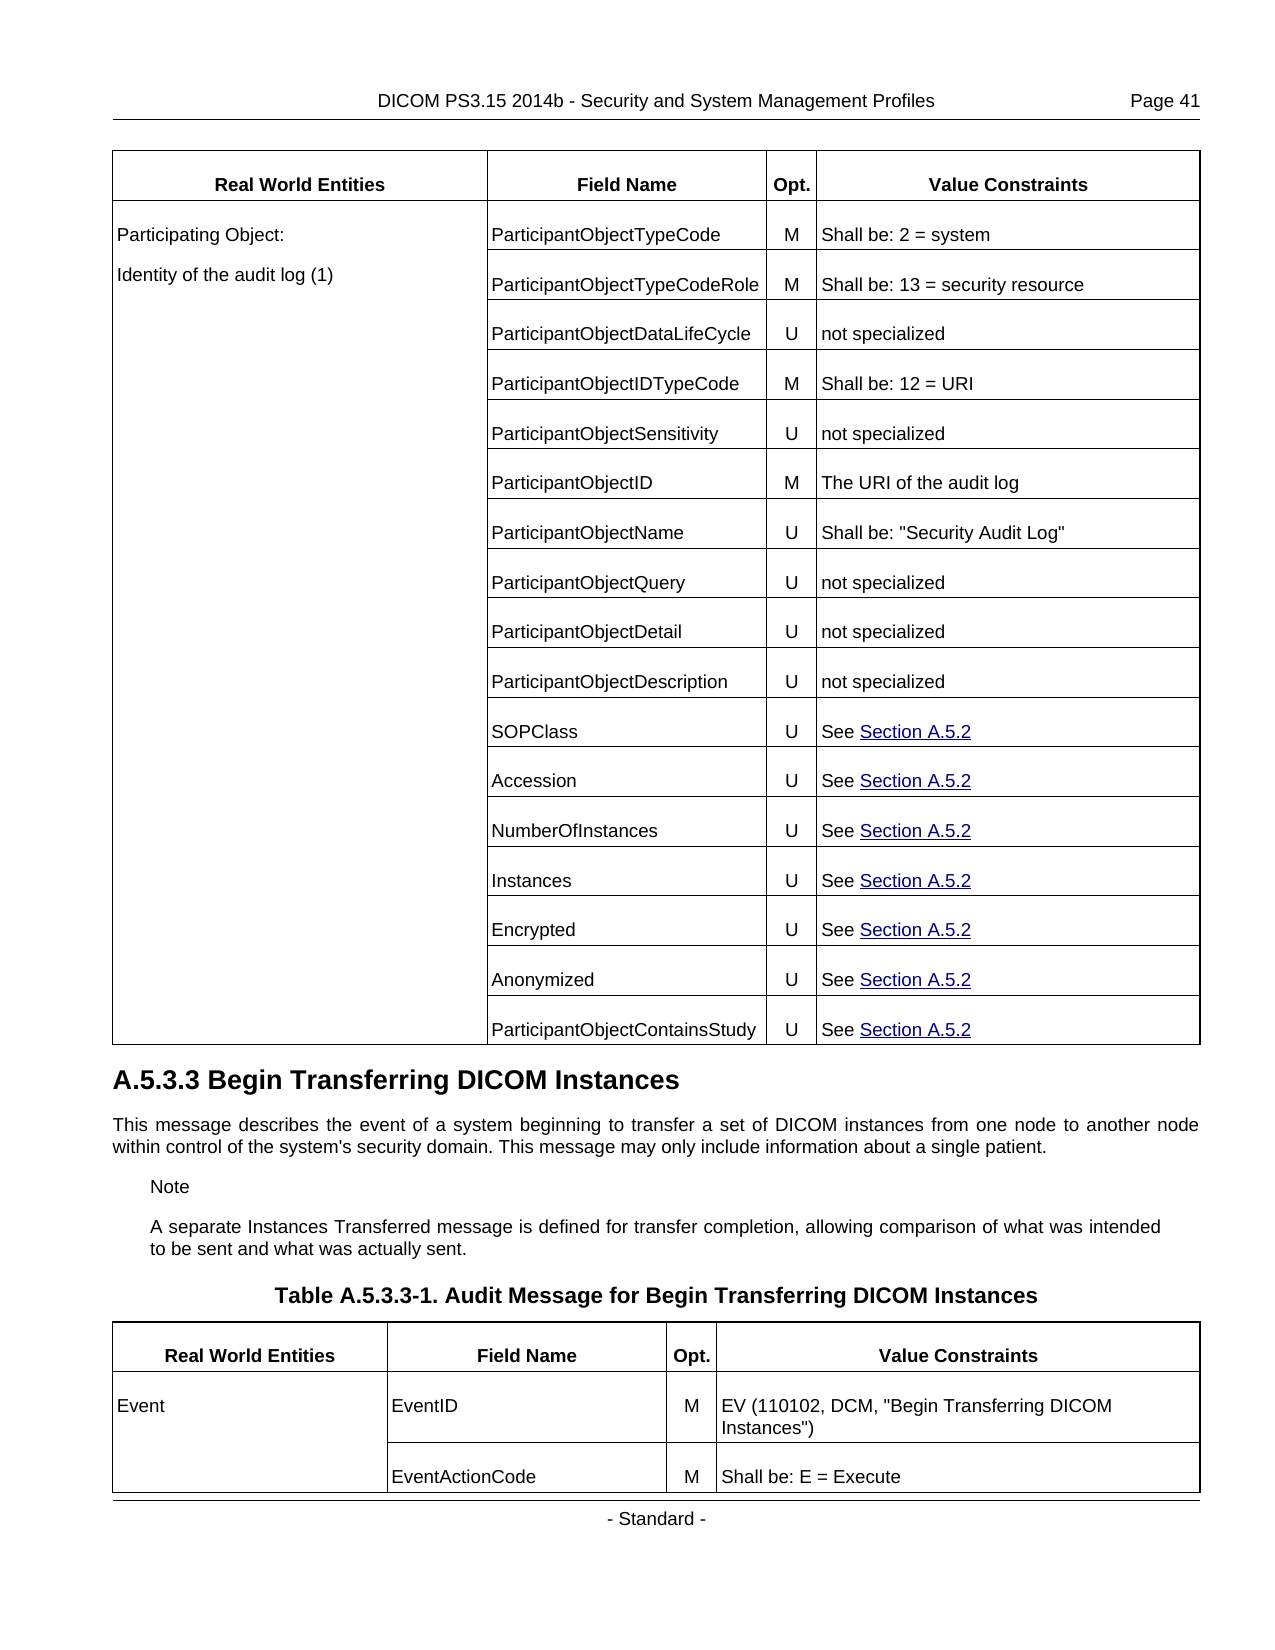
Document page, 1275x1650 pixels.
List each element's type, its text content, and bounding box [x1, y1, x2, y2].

table_cell ParticipantObjectDetail [488, 598, 766, 647]
table_cell ParticipantObjectIDTypeCode [488, 350, 766, 398]
table_cell The URI of the audit log [817, 449, 1199, 498]
table_cell Event [113, 1372, 387, 1492]
text A separate Instances Transferred message is defined for transfer completion, allowing comparison of what was intended to be sent and what was actually sent. [150, 1216, 1162, 1259]
table_cell See Section A.5.2 [817, 797, 1199, 846]
table_cell U [767, 499, 816, 547]
table_cell U [767, 996, 816, 1044]
table_cell See Section A.5.2 [817, 996, 1199, 1044]
table_cell U [767, 797, 816, 846]
table_header Value Constraints [817, 151, 1199, 200]
table_cell M [667, 1372, 716, 1442]
table_header Field Name [488, 151, 766, 200]
table_cell M [767, 201, 816, 249]
table_cell U [767, 648, 816, 697]
table_cell ParticipantObjectID [488, 449, 766, 498]
table_cell EV (110102, DCM, "Begin Transferring DICOM Instances") [717, 1372, 1199, 1442]
table_cell Anonymized [488, 946, 766, 995]
table_cell not specialized [817, 648, 1199, 697]
table_cell U [767, 400, 816, 448]
table_cell ParticipantObjectName [488, 499, 766, 547]
table_cell ParticipantObjectDescription [488, 648, 766, 697]
table_cell Encrypted [488, 896, 766, 945]
table_cell Shall be: E = Execute [717, 1443, 1199, 1492]
table_cell U [767, 896, 816, 945]
table_header Opt. [667, 1323, 716, 1371]
table_cell Participating Object: Identity of the audit log (1) [113, 201, 487, 1044]
table_cell ParticipantObjectTypeCode [488, 201, 766, 249]
table_cell U [767, 747, 816, 796]
table_cell not specialized [817, 400, 1199, 448]
table_cell M [767, 449, 816, 498]
table_header Real World Entities [113, 151, 487, 200]
table_cell U [767, 698, 816, 746]
table_cell not specialized [817, 300, 1199, 349]
table_cell not specialized [817, 549, 1199, 597]
text A.5.3.3 Begin Transferring DICOM Instances [112, 1064, 1200, 1095]
table_cell See Section A.5.2 [817, 847, 1199, 895]
table_cell not specialized [817, 598, 1199, 647]
table_cell Instances [488, 847, 766, 895]
table_cell See Section A.5.2 [817, 946, 1199, 995]
table_cell ParticipantObjectSensitivity [488, 400, 766, 448]
table_cell U [767, 847, 816, 895]
text This message describes the event of a system beginning to transfer a set of DICOM instances from one node to another node within control of the system's security domain. This message may only include information about a single patient. [112, 1114, 1200, 1157]
table_cell See Section A.5.2 [817, 698, 1199, 746]
table_header Field Name [388, 1323, 666, 1371]
table_header Real World Entities [113, 1323, 387, 1371]
table_cell M [767, 350, 816, 398]
table_header Value Constraints [717, 1323, 1199, 1371]
table_cell EventActionCode [388, 1443, 666, 1492]
table_cell SOPClass [488, 698, 766, 746]
table_cell U [767, 300, 816, 349]
table_cell M [667, 1443, 716, 1492]
table_cell See Section A.5.2 [817, 747, 1199, 796]
table_cell Shall be: 12 = URI [817, 350, 1199, 398]
text Table A.5.3.3-1. Audit Message for Begin Transferring DICOM Instances [112, 1282, 1200, 1308]
table_cell U [767, 549, 816, 597]
table_cell ParticipantObjectQuery [488, 549, 766, 597]
table_cell U [767, 598, 816, 647]
table_header Opt. [767, 151, 816, 200]
table_cell NumberOfInstances [488, 797, 766, 846]
table_cell ParticipantObjectDataLifeCycle [488, 300, 766, 349]
table_cell Accession [488, 747, 766, 796]
table_cell ParticipantObjectContainsStudy [488, 996, 766, 1044]
table_cell See Section A.5.2 [817, 896, 1199, 945]
table_cell Shall be: 2 = system [817, 201, 1199, 249]
table_cell ParticipantObjectTypeCodeRole [488, 250, 766, 299]
table_cell EventID [388, 1372, 666, 1442]
table_cell M [767, 250, 816, 299]
table_cell U [767, 946, 816, 995]
table_cell Shall be: 13 = security resource [817, 250, 1199, 299]
table_cell Shall be: "Security Audit Log" [817, 499, 1199, 547]
text Note [150, 1176, 1162, 1198]
